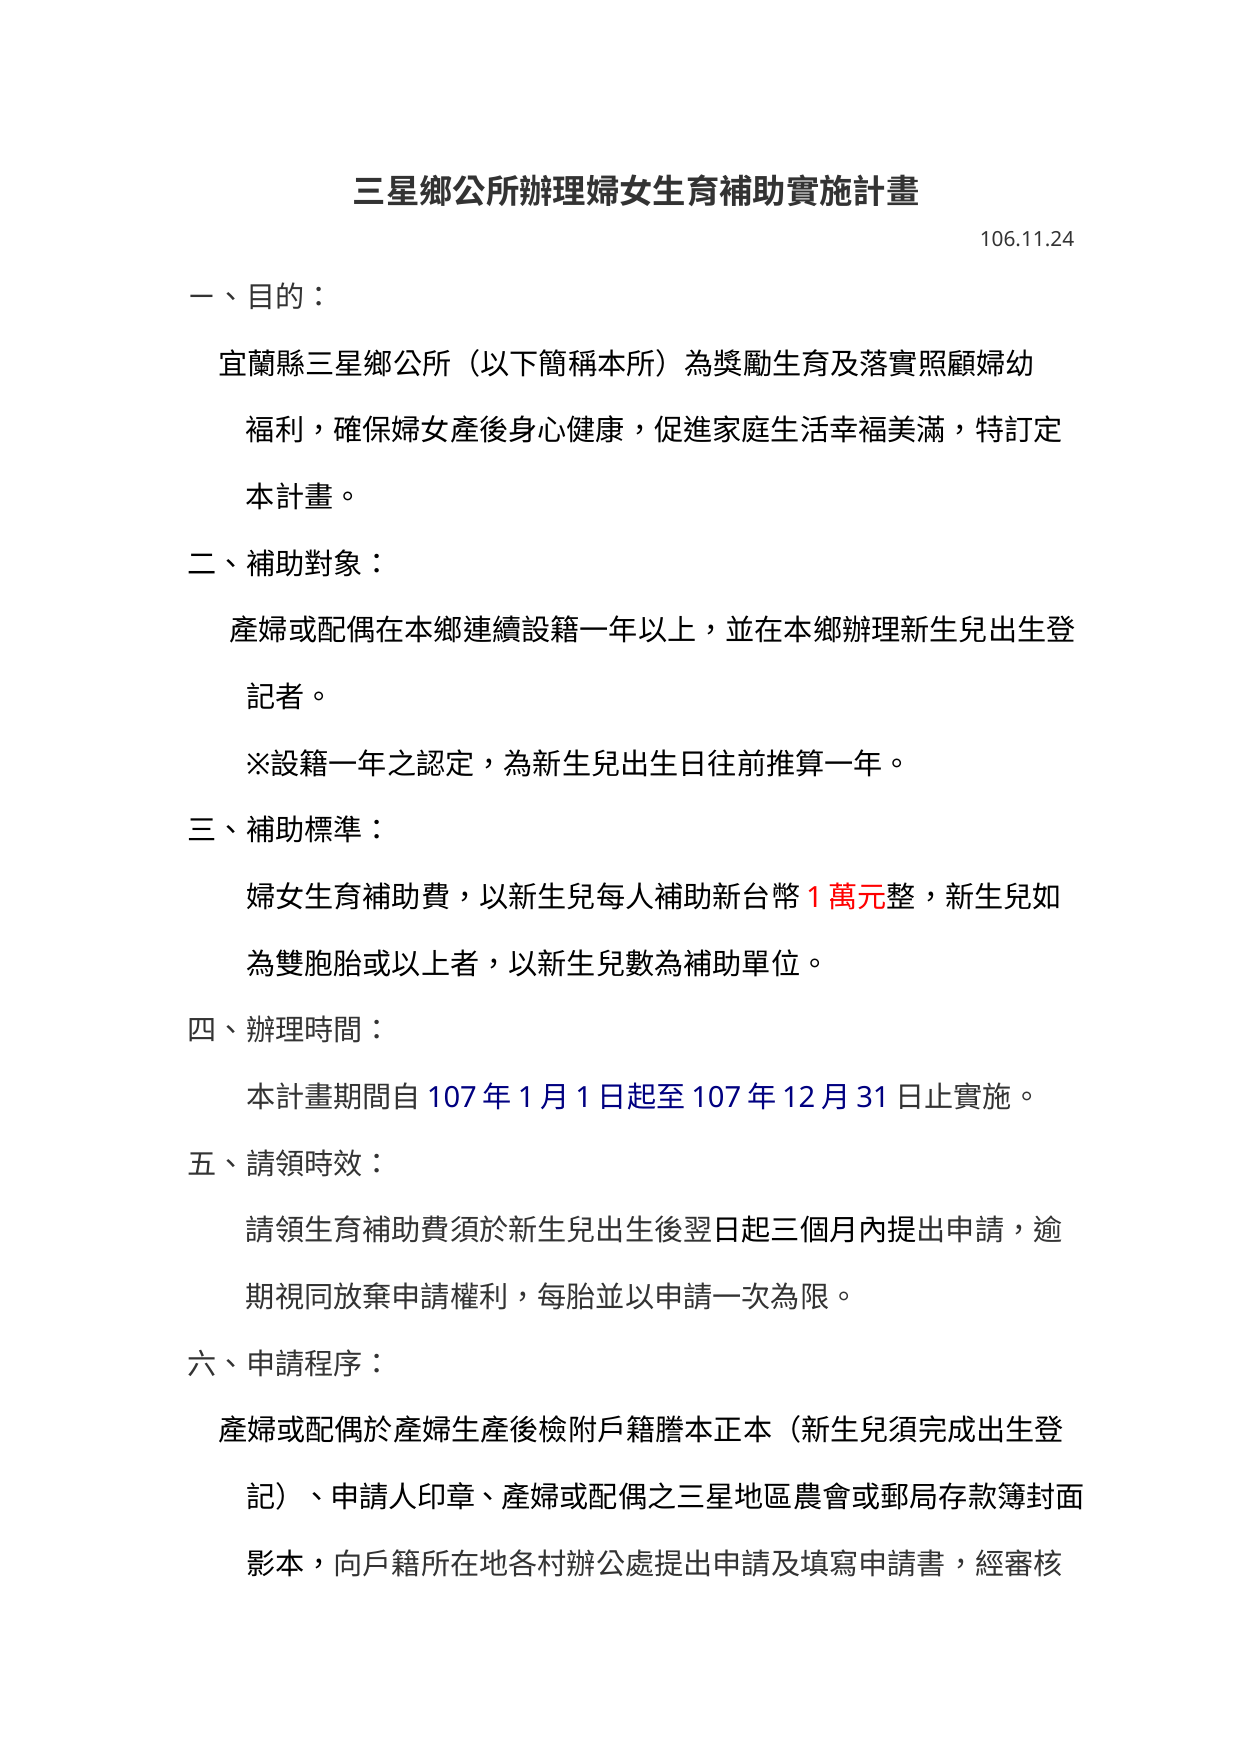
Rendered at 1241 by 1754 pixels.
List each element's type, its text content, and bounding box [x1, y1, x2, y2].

text 六、申請程序： [187, 1321, 1084, 1387]
text 產婦或配偶於產婦生產後檢附戶籍謄本正本（新生兒須完成出生登記）、申請人印章、產婦或配偶之三星地區農會或郵局存款簿封面影本，向戶籍所在地各村辦公處提出申請及填寫申請書，經審核 [187, 1387, 1084, 1587]
text 四、辦理時間： 本計畫期間自107年1月1日起至107年12月31日止實施。 [187, 987, 1084, 1121]
text 五、請領時效： [187, 1121, 1084, 1187]
text ㄧ、目的： [187, 254, 1084, 321]
text 106.11.24 [187, 217, 1074, 254]
text 三、補助標準： 婦女生育補助費，以新生兒每人補助新台幣1萬元整，新生兒如為雙胞胎或以上者，以新生兒數為補助單位。 [187, 787, 1084, 987]
text 請領生育補助費須於新生兒出生後翌日起三個月內提出申請，逾期視同放棄申請權利，每胎並以申請一次為限。 [246, 1187, 1084, 1321]
text 二、補助對象： [187, 521, 1084, 587]
text 本計畫。 [246, 454, 1084, 521]
text 宜蘭縣三星鄉公所（以下簡稱本所）為獎勵生育及落實照顧婦幼 [187, 321, 1084, 387]
text 三星鄉公所辦理婦女生育補助實施計畫 [187, 150, 1084, 217]
text 產婦或配偶在本鄉連續設籍一年以上，並在本鄉辦理新生兒出生登記者。 ※設籍一年之認定，為新生兒出生日往前推算一年。 [187, 587, 1084, 787]
text 褔利，確保婦女產後身心健康，促進家庭生活幸褔美滿，特訂定 [246, 387, 1084, 454]
